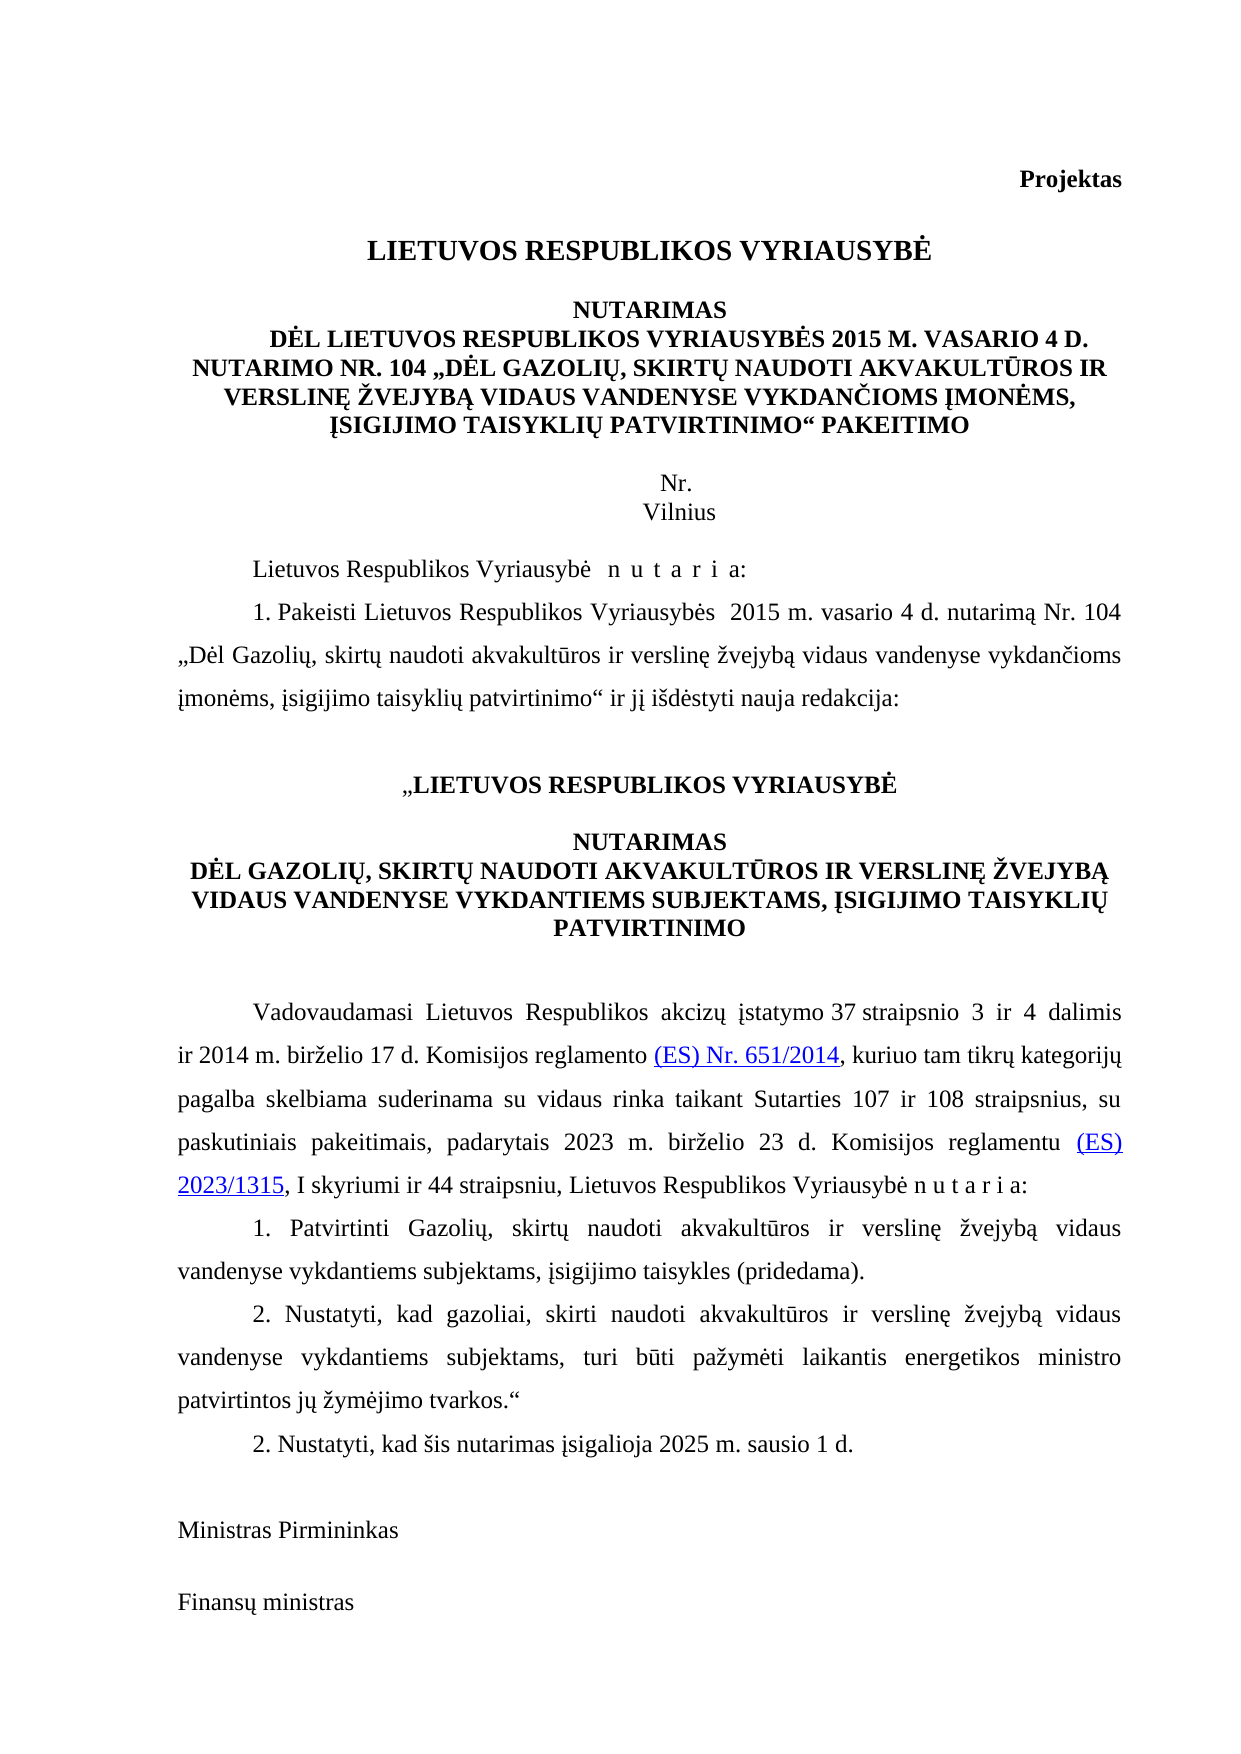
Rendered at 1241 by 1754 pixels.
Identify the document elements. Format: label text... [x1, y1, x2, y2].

text Finansų ministras [177, 1587, 1122, 1616]
text 2. Nustatyti, kad šis nutarimas įsigalioja 2025 m. sausio 1 d. [177, 1429, 1122, 1457]
text Lietuvos Respublikos Vyriausybė nutaria: [177, 554, 1122, 583]
text 1. Pakeisti Lietuvos Respublikos Vyriausybės 2015 m. vasario 4 d. nutarimą Nr. 104 „Dėl Gazolių, skirtų naudoti akvakultūros ir verslinę žvejybą vidaus vandenyse vykdančioms įmonėms, įsigijimo taisyklių patvirtinimo“ ir jį išdėstyti nauja redakcija: [177, 597, 1122, 712]
text DĖL GAZOLIŲ, SKIRTŲ NAUDOTI akvakultūros ir verslinę žvejybą vidaus vandenyse vykdanTiEMS SUBJEKTAMS, įsigijimo TAISYKLIŲ PATVIRTINIMO [177, 856, 1122, 942]
subtitle NUTARIMAS [177, 827, 1122, 856]
subtitle „LIETUVOS RESPUBLIKOS VYRIAUSYBĖ [177, 770, 1122, 798]
text Lietuvos Respublikos Vyriausybė [177, 233, 1122, 267]
text Vadovaudamasi Lietuvos Respublikos akcizų įstatymo 37 straipsnio 3 ir 4 dalimis ir 2014 m. birželio 17 d. Komisijos reglamento (ES) Nr. 651/2014, kuriuo tam tikrų kategorijų pagalba skelbiama suderinama su vidaus rinka taikant Sutarties 107 ir 108 straipsnius, su paskutiniais pakeitimais, padarytais 2023 m. birželio 23 d. Komisijos reglamentu (ES) 2023/1315, I skyriumi ir 44 straipsniu, Lietuvos Respublikos Vyriausybė n u t a r i a: [177, 997, 1122, 1199]
text Vilnius [177, 497, 1122, 525]
text Projektas [177, 164, 1122, 192]
text nutarimas [177, 295, 1122, 324]
text 2. Nustatyti, kad gazoliai, skirti naudoti akvakultūros ir verslinę žvejybą vidaus vandenyse vykdantiems subjektams, turi būti pažymėti laikantis energetikos ministro patvirtintos jų žymėjimo tvarkos.“ [177, 1299, 1122, 1414]
text DĖL LIETUVOS RESPUBLIKOS VYRIAUSYBĖS 2015 M. VASARIO 4 D. NUTARIMO NR. 104 „DĖL GAZOLIŲ, SKIRTŲ NAUDOTI AKVAKULTŪROS IR VERSLINĘ ŽVEJYBĄ VIDAUS VANDENYSE VYKDANČIOMS ĮMONĖMS, ĮSIGIJIMO TAISYKLIŲ PATVIRTINIMO“ PAKEITIMO [177, 324, 1122, 439]
text Nr. [177, 468, 1122, 497]
text Ministras Pirmininkas [177, 1515, 1122, 1544]
text 1. Patvirtinti Gazolių, skirtų naudoti akvakultūros ir verslinę žvejybą vidaus vandenyse vykdantiems subjektams, įsigijimo taisykles (pridedama). [177, 1213, 1122, 1285]
